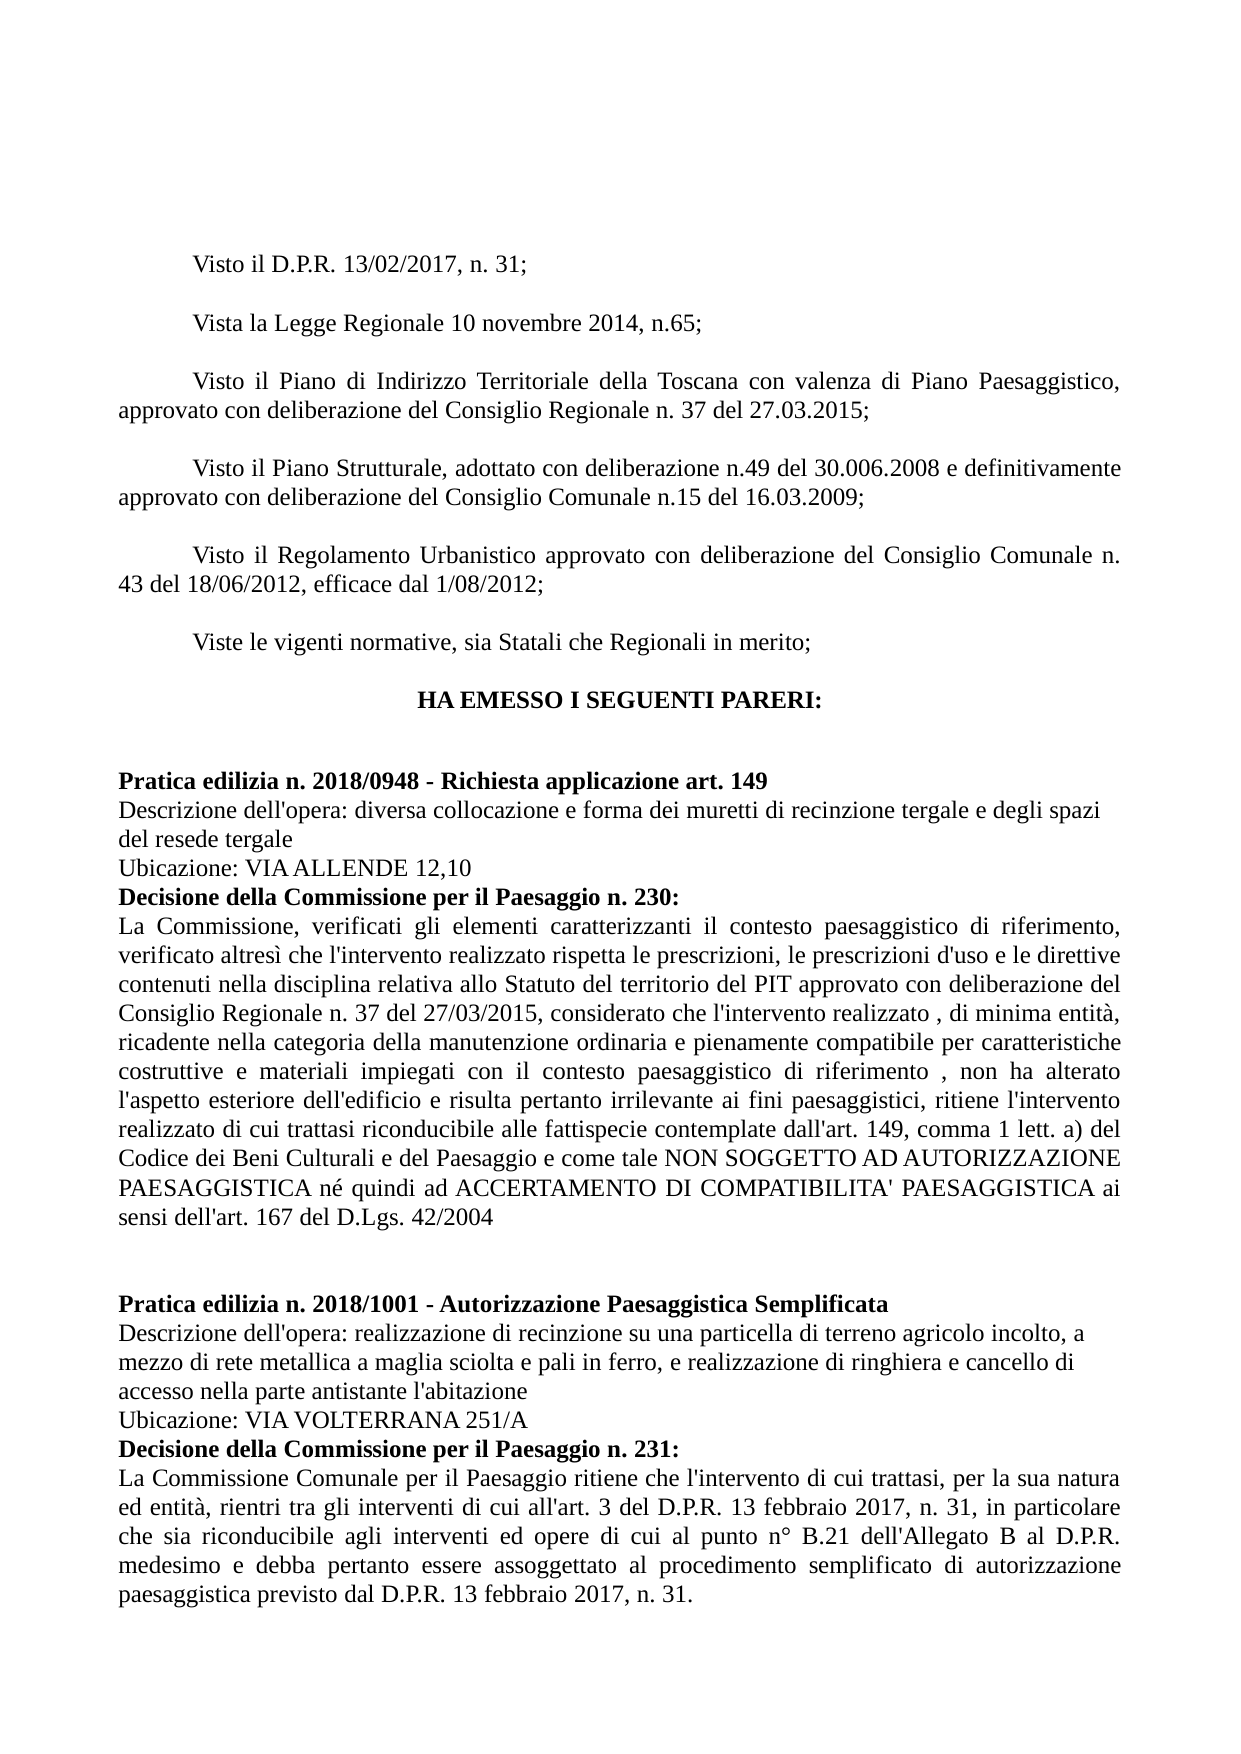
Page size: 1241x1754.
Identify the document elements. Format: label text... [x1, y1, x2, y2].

text Pratica edilizia n. 2018/0948 - Richiesta applicazione art. 149 [118, 766, 1122, 794]
text HA EMESSO I SEGUENTI PARERI: [118, 685, 1122, 714]
text La Commissione Comunale per il Paesaggio ritiene che l'intervento di cui trattasi, per la sua natura ed entità, rientri tra gli interventi di cui all'art. 3 del D.P.R. 13 febbraio 2017, n. 31, in particolare che sia riconducibile agli interventi ed opere di cui al punto n° B.21 dell'Allegato B al D.P.R. medesimo e debba pertanto essere assoggettato al procedimento semplificato di autorizzazione paesaggistica previsto dal D.P.R. 13 febbraio 2017, n. 31. [118, 1463, 1122, 1608]
text Decisione della Commissione per il Paesaggio n. 230: [118, 882, 1122, 911]
text Ubicazione: VIA ALLENDE 12,10 [118, 853, 1122, 882]
text Descrizione dell'opera: diversa collocazione e forma dei muretti di recinzione tergale e degli spazi del resede tergale [118, 794, 1122, 853]
text Pratica edilizia n. 2018/1001 - Autorizzazione Paesaggistica Semplificata [118, 1289, 1122, 1318]
text Visto il Regolamento Urbanistico approvato con deliberazione del Consiglio Comunale n. 43 del 18/06/2012, efficace dal 1/08/2012; [118, 540, 1122, 598]
text Vista la Legge Regionale 10 novembre 2014, n.65; [118, 307, 1122, 337]
text Descrizione dell'opera: realizzazione di recinzione su una particella di terreno agricolo incolto, a mezzo di rete metallica a maglia sciolta e pali in ferro, e realizzazione di ringhiera e cancello di accesso nella parte antistante l'abitazione [118, 1318, 1122, 1405]
text Visto il Piano Strutturale, adottato con deliberazione n.49 del 30.006.2008 e definitivamente approvato con deliberazione del Consiglio Comunale n.15 del 16.03.2009; [118, 453, 1122, 511]
text Visto il Piano di Indirizzo Territoriale della Toscana con valenza di Piano Paesaggistico, approvato con deliberazione del Consiglio Regionale n. 37 del 27.03.2015; [118, 366, 1122, 424]
text Viste le vigenti normative, sia Statali che Regionali in merito; [118, 627, 1122, 656]
text Ubicazione: VIA VOLTERRANA 251/A [118, 1405, 1122, 1434]
text Visto il D.P.R. 13/02/2017, n. 31; [118, 249, 1122, 278]
text Decisione della Commissione per il Paesaggio n. 231: [118, 1434, 1122, 1463]
text La Commissione, verificati gli elementi caratterizzanti il contesto paesaggistico di riferimento, verificato altresì che l'intervento realizzato rispetta le prescrizioni, le prescrizioni d'uso e le direttive contenuti nella disciplina relativa allo Statuto del territorio del PIT approvato con deliberazione del Consiglio Regionale n. 37 del 27/03/2015, considerato che l'intervento realizzato , di minima entità, ricadente nella categoria della manutenzione ordinaria e pienamente compatibile per caratteristiche costruttive e materiali impiegati con il contesto paesaggistico di riferimento , non ha alterato l'aspetto esteriore dell'edificio e risulta pertanto irrilevante ai fini paesaggistici, ritiene l'intervento realizzato di cui trattasi riconducibile alle fattispecie contemplate dall'art. 149, comma 1 lett. a) del Codice dei Beni Culturali e del Paesaggio e come tale NON SOGGETTO AD AUTORIZZAZIONE PAESAGGISTICA né quindi ad ACCERTAMENTO DI COMPATIBILITA' PAESAGGISTICA ai sensi dell'art. 167 del D.Lgs. 42/2004 [118, 911, 1122, 1231]
